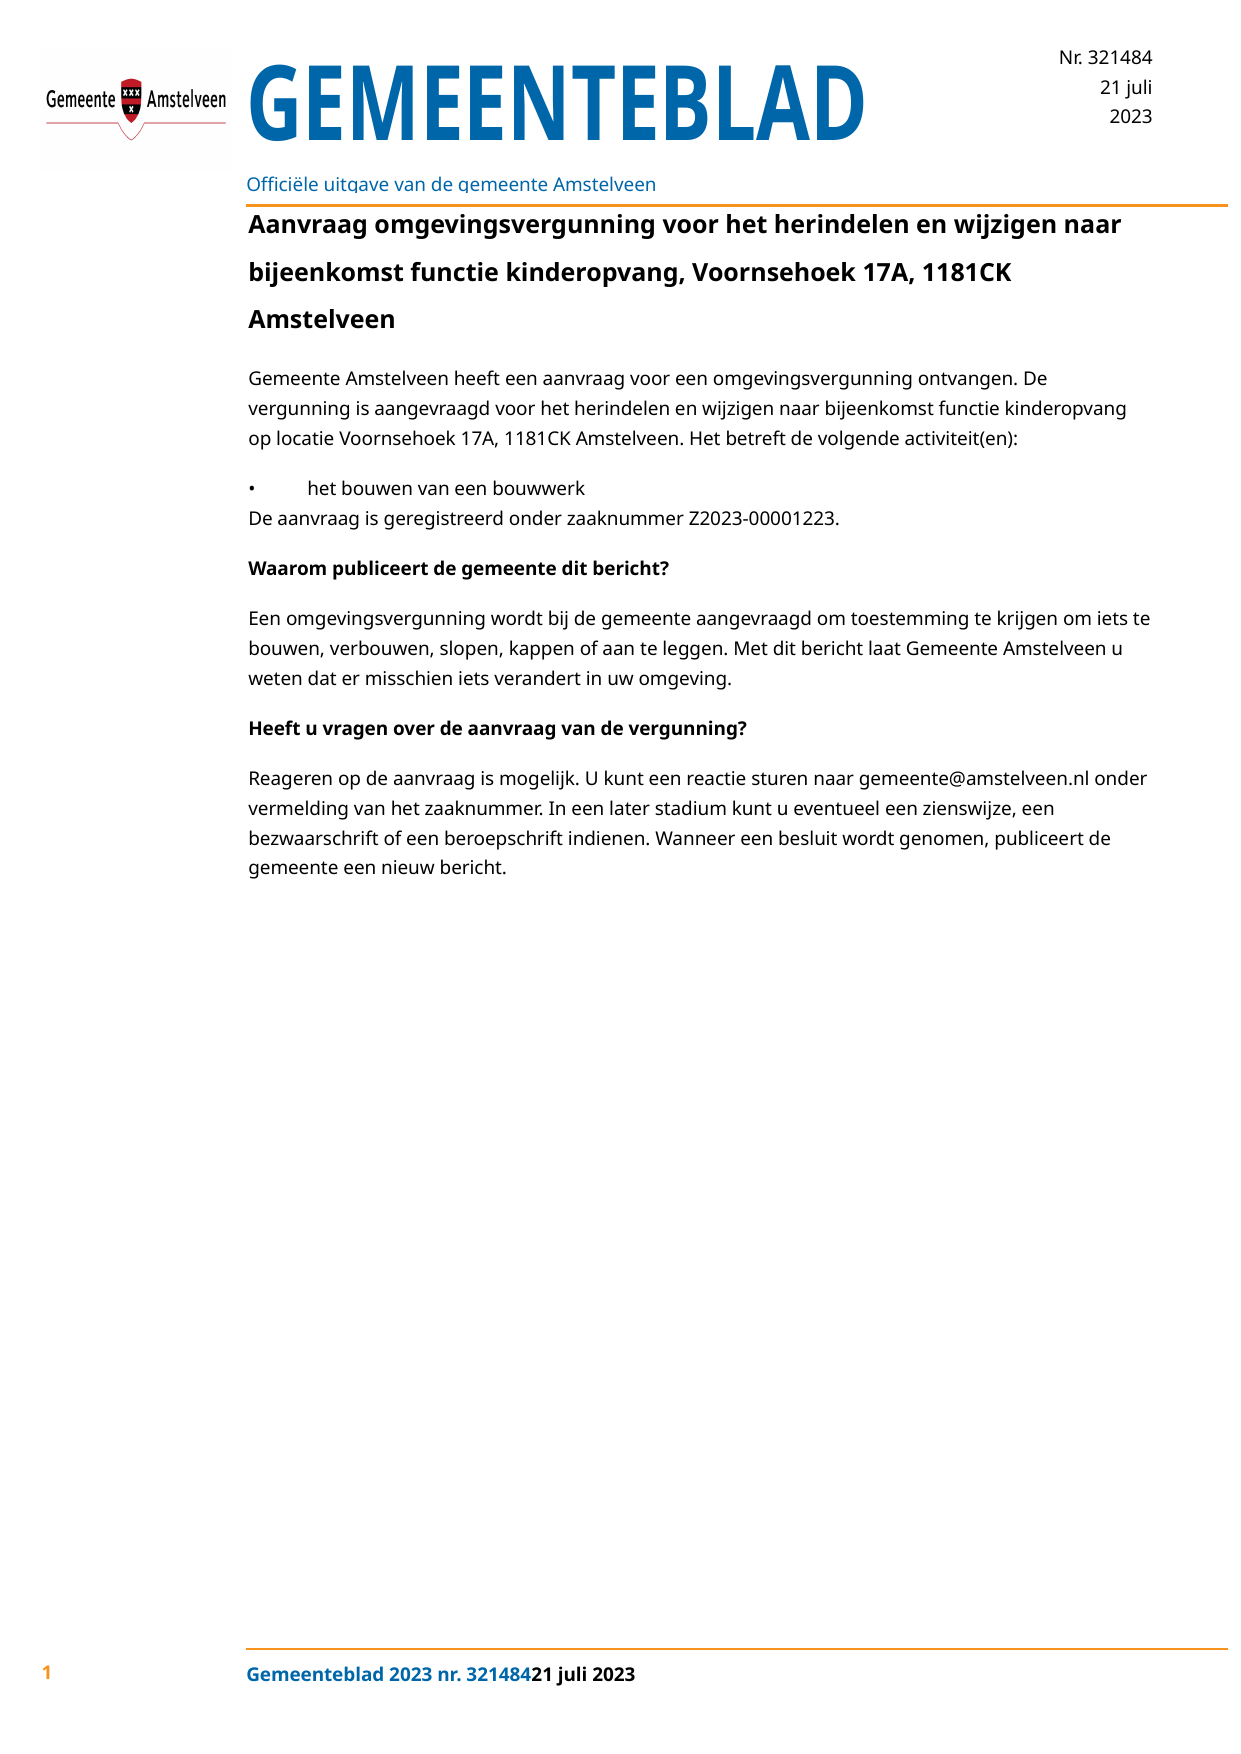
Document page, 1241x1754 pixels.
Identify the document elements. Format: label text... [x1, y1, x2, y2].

text Een omgevingsvergunning wordt bij de gemeente aangevraagd om toestemming te krijgen om iets te bouwen, verbouwen, slopen, kappen of aan te leggen. Met dit bericht laat Gemeente Amstelveen u weten dat er misschien iets verandert in uw omgeving. [248, 606, 1152, 690]
text Waarom publiceert de gemeente dit bericht? [248, 555, 1152, 581]
text Reageren op de aanvraag is mogelijk. U kunt een reactie sturen naar gemeente@amstelveen.nl onder vermelding van het zaaknummer. In een later stadium kunt u eventueel een zienswijze, een bezwaarschrift of een beroepschrift indienen. Wanneer een besluit wordt genomen, publiceert de gemeente een nieuw bericht. [248, 766, 1152, 880]
text Aanvraag omgevingsvergunning voor het herindelen en wijzigen naar bijeenkomst functie kinderopvang, Voornsehoek 17A, 1181CK Amstelveen [248, 207, 1152, 336]
text De aanvraag is geregistreerd onder zaaknummer Z2023-00001223. [248, 505, 1152, 530]
text Heeft u vragen over de aanvraag van de vergunning? [248, 715, 1152, 741]
text Gemeente Amstelveen heeft een aanvraag voor een omgevingsvergunning ontvangen. De vergunning is aangevraagd voor het herindelen en wijzigen naar bijeenkomst functie kinderopvang op locatie Voornsehoek 17A, 1181CK Amstelveen. Het betreft de volgende activiteit(en): [248, 366, 1152, 450]
list het bouwen van een bouwwerk [248, 475, 1152, 501]
picture [41, 47, 231, 172]
